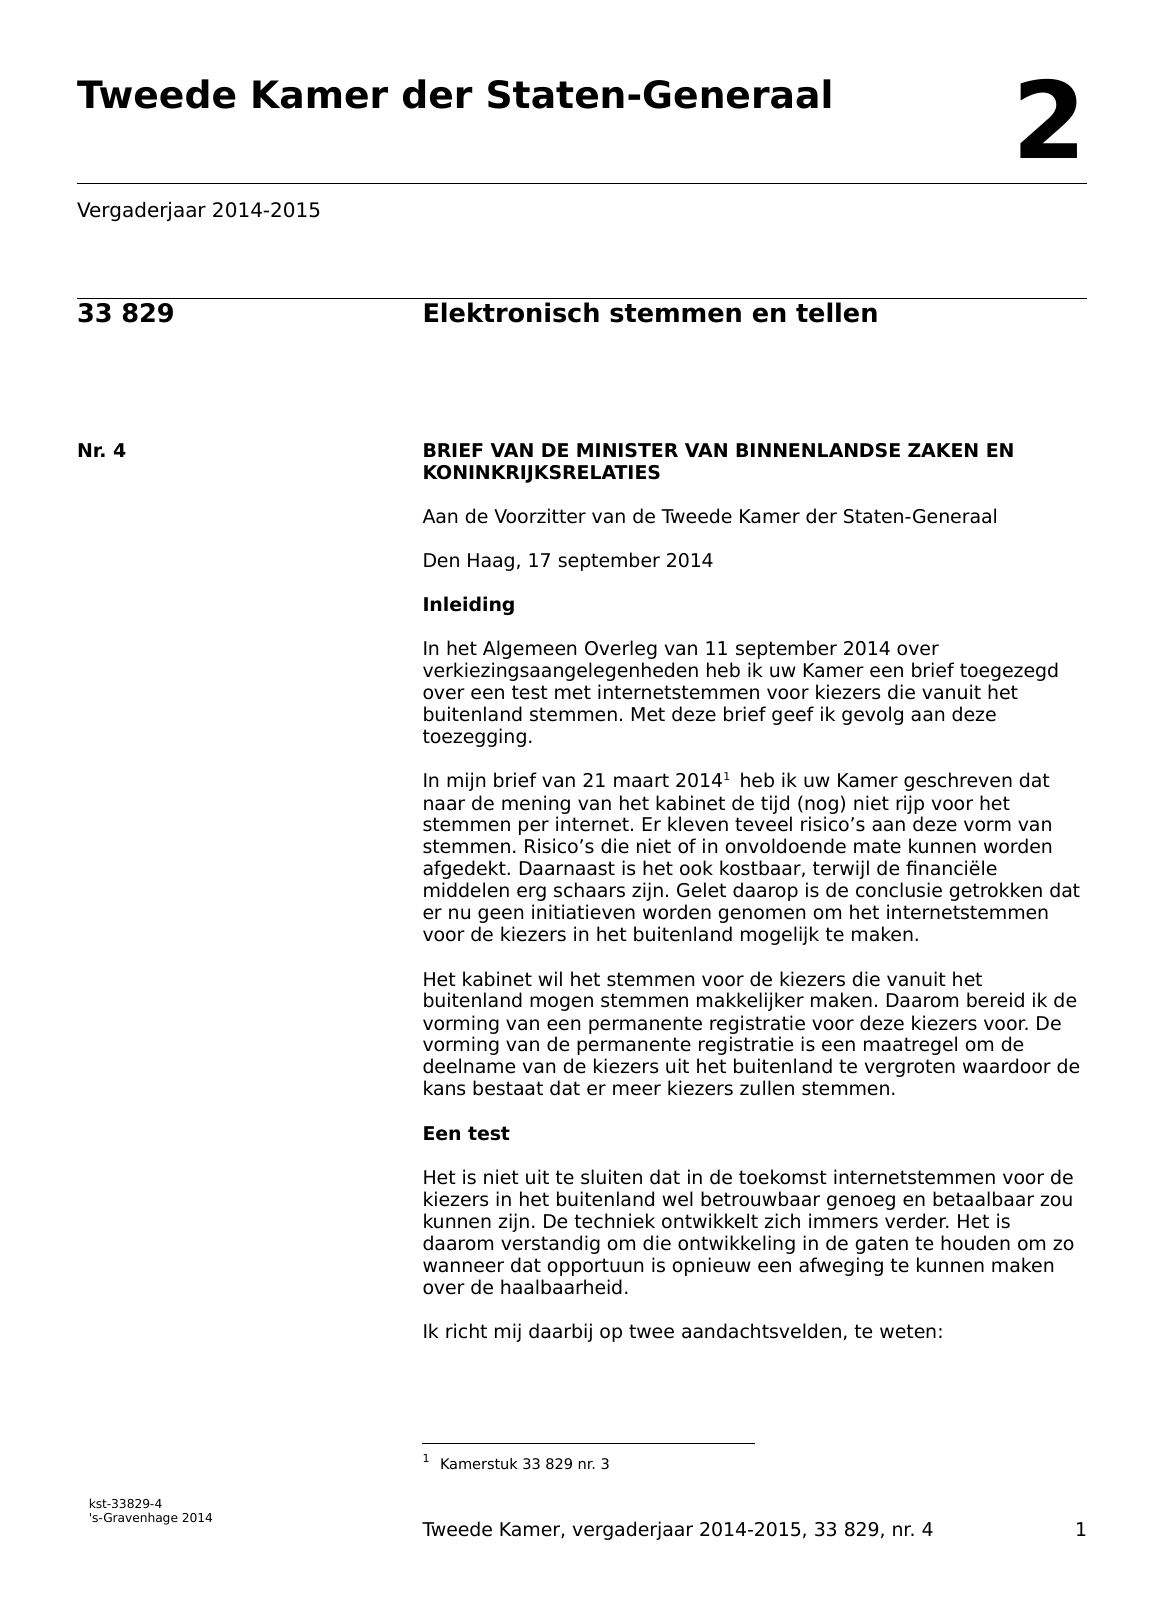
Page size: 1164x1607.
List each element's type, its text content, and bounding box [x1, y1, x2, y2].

subtitle Een test [422, 1122, 1087, 1144]
subtitle Nr. 4 BRIEF VAN DE MINISTER VAN BINNENLANDSE ZAKEN EN KONINKRIJKSRELATIES [77, 440, 1087, 484]
text In mijn brief van 21 maart 2014 heb ik uw Kamer geschreven dat naar de mening van het kabinet de tijd (nog) niet rijp voor het stemmen per internet. Er kleven teveel risico’s aan deze vorm van stemmen. Risico’s die niet of in onvoldoende mate kunnen worden afgedekt. Daarnaast is het ook kostbaar, terwijl de financiële middelen erg schaars zijn. Gelet daarop is de conclusie getrokken dat er nu geen initiatieven worden genomen om het internetstemmen voor de kiezers in het buitenland mogelijk te maken. [422, 770, 1087, 946]
text In het Algemeen Overleg van 11 september 2014 over verkiezingsaangelegenheden heb ik uw Kamer een brief toegezegd over een test met internetstemmen voor kiezers die vanuit het buitenland stemmen. Met deze brief geef ik gevolg aan deze toezegging. [422, 638, 1087, 748]
text kst-33829-4 [88, 1497, 323, 1511]
subtitle 33 829 Elektronisch stemmen en tellen [77, 299, 1087, 329]
text Het kabinet wil het stemmen voor de kiezers die vanuit het buitenland mogen stemmen makkelijker maken. Daarom bereid ik de vorming van een permanente registratie voor deze kiezers voor. De vorming van de permanente registratie is een maatregel om de deelname van de kiezers uit het buitenland te vergroten waardoor de kans bestaat dat er meer kiezers zullen stemmen. [422, 968, 1087, 1100]
text Ik richt mij daarbij op twee aandachtsvelden, te weten: [422, 1321, 1087, 1343]
text Den Haag, 17 september 2014 [422, 550, 1087, 572]
table_cell Vergaderjaar 2014-2015 [77, 184, 1087, 298]
text 's-Gravenhage 2014 [88, 1511, 323, 1525]
text Het is niet uit te sluiten dat in de toekomst internetstemmen voor de kiezers in het buitenland wel betrouwbaar genoeg en betaalbaar zou kunnen zijn. De techniek ontwikkelt zich immers verder. Het is daarom verstandig om die ontwikkeling in de gaten te houden om zo wanneer dat opportuun is opnieuw een afweging te kunnen maken over de haalbaarheid. [422, 1167, 1087, 1298]
text Kamerstuk 33 829 nr. 3 [422, 1452, 1087, 1474]
text Aan de Voorzitter van de Tweede Kamer der Staten-Generaal [422, 506, 1087, 528]
table_header Tweede Kamer der Staten-Generaal [77, 59, 886, 183]
table_header 2 [886, 59, 1087, 183]
subtitle Inleiding [422, 594, 1087, 616]
